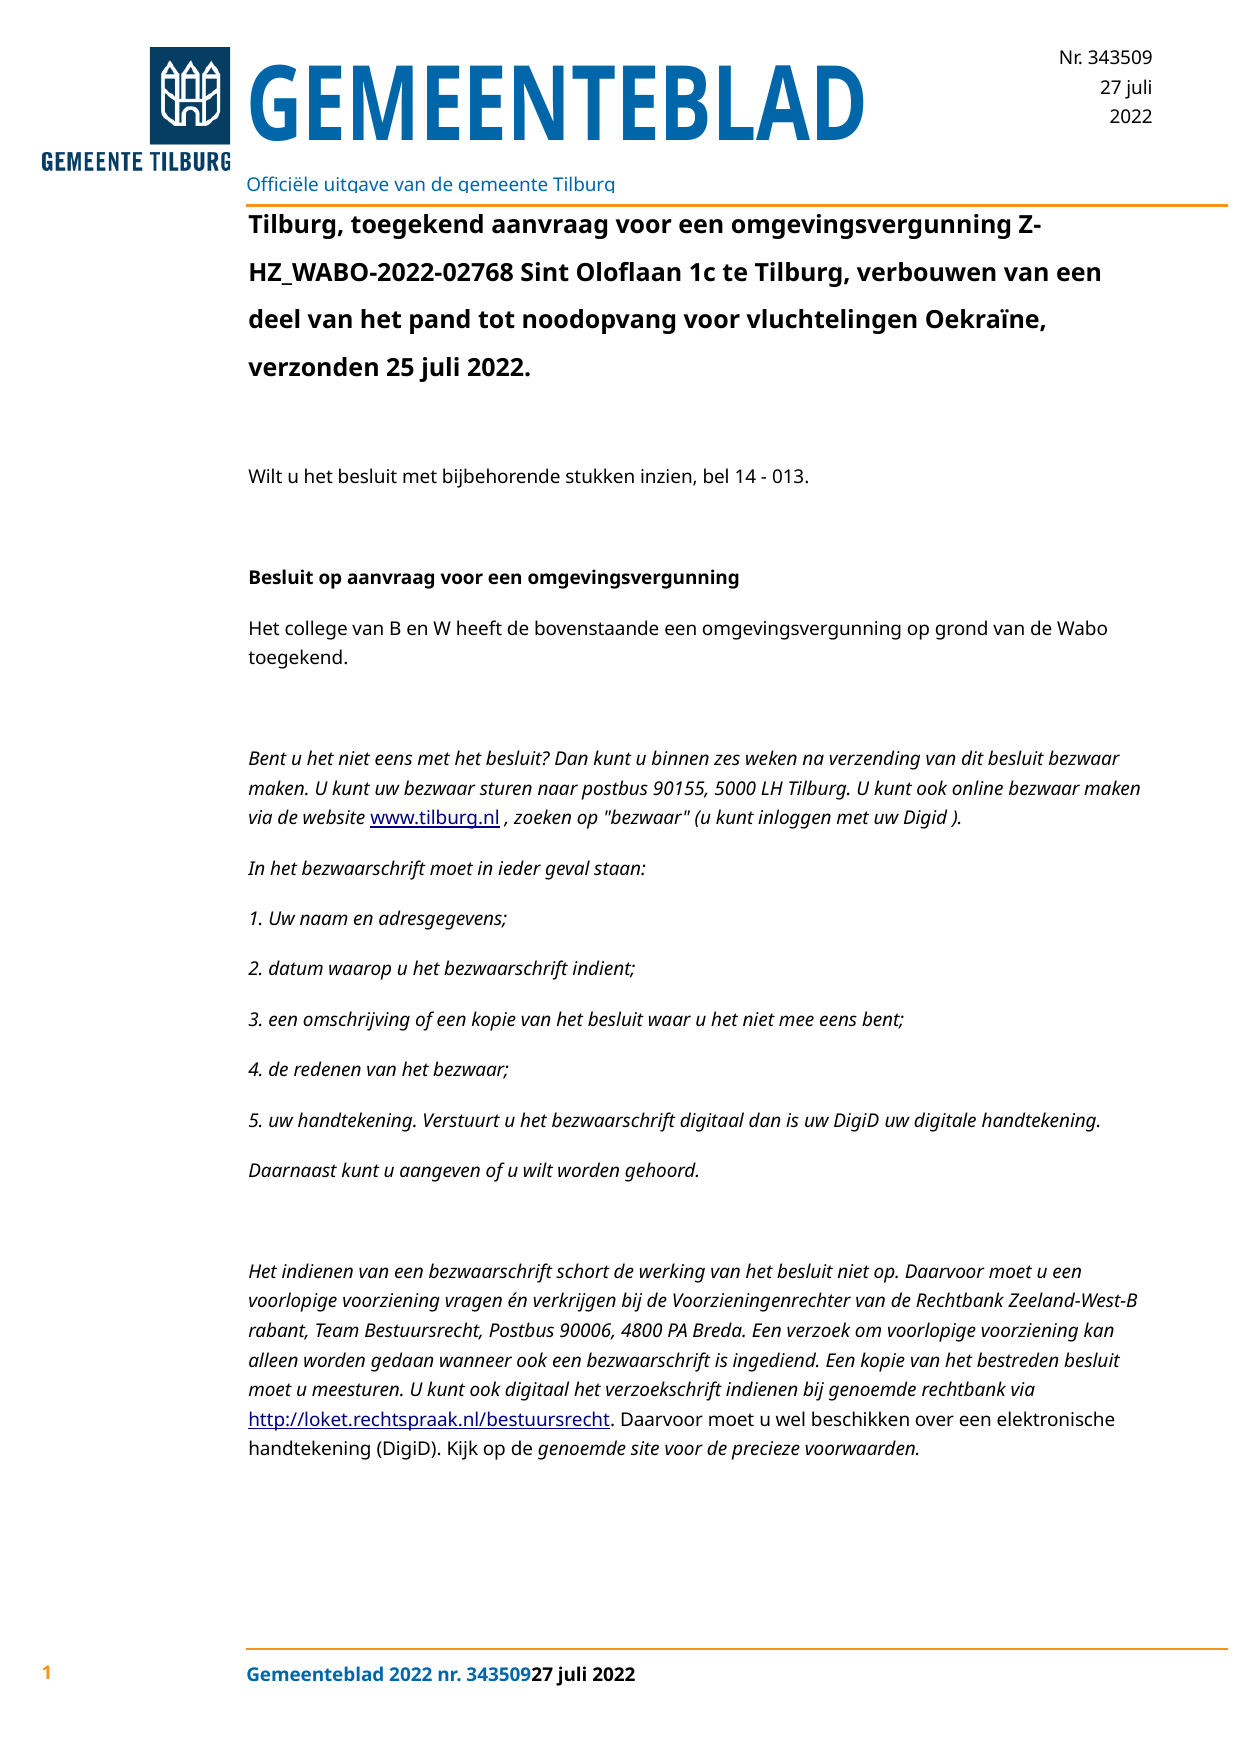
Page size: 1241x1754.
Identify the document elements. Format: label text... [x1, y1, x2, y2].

text Tilburg, toegekend aanvraag voor een omgevingsvergunning Z-HZ_WABO-2022-02768 Sint Oloflaan 1c te Tilburg, verbouwen van een deel van het pand tot noodopvang voor vluchtelingen Oekraïne, verzonden 25 juli 2022. [248, 207, 1152, 384]
text 4. de redenen van het bezwaar; [248, 1056, 1152, 1082]
text Wilt u het besluit met bijbehorende stukken inzien, bel 14 - 013. [248, 463, 1152, 489]
text Besluit op aanvraag voor een omgevingsvergunning [248, 564, 1152, 590]
text 3. een omschrijving of een kopie van het besluit waar u het niet mee eens bent; [248, 1006, 1152, 1032]
text 2. datum waarop u het bezwaarschrift indient; [248, 956, 1152, 981]
text 5. uw handtekening. Verstuurt u het bezwaarschrift digitaal dan is uw DigiD uw digitale handtekening. [248, 1107, 1152, 1133]
picture [41, 47, 231, 172]
text Bent u het niet eens met het besluit? Dan kunt u binnen zes weken na verzending van dit besluit bezwaar maken. U kunt uw bezwaar sturen naar postbus 90155, 5000 LH Tilburg. U kunt ook online bezwaar maken via de website www.tilburg.nl , zoeken op "bezwaar" (u kunt inloggen met uw Digid ). [248, 745, 1152, 830]
text 1. Uw naam en adresgegevens; [248, 905, 1152, 931]
text Het indienen van een bezwaarschrift schort de werking van het besluit niet op. Daarvoor moet u een voorlopige voorziening vragen én verkrijgen bij de Voorzieningenrechter van de Rechtbank Zeeland-West-B rabant, Team Bestuursrecht, Postbus 90006, 4800 PA Breda. Een verzoek om voorlopige voorziening kan alleen worden gedaan wanneer ook een bezwaarschrift is ingediend. Een kopie van het bestreden besluit moet u meesturen. U kunt ook digitaal het verzoekschrift indienen bij genoemde rechtbank via http://loket.rechtspraak.nl/bestuursrecht. Daarvoor moet u wel beschikken over een elektronische handtekening (DigiD). Kijk op de genoemde site voor de precieze voorwaarden. [248, 1258, 1152, 1461]
text In het bezwaarschrift moet in ieder geval staan: [248, 855, 1152, 881]
text Daarnaast kunt u aangeven of u wilt worden gehoord. [248, 1157, 1152, 1183]
text Het college van B en W heeft de bovenstaande een omgevingsvergunning op grond van de Wabo toegekend. [248, 615, 1152, 670]
